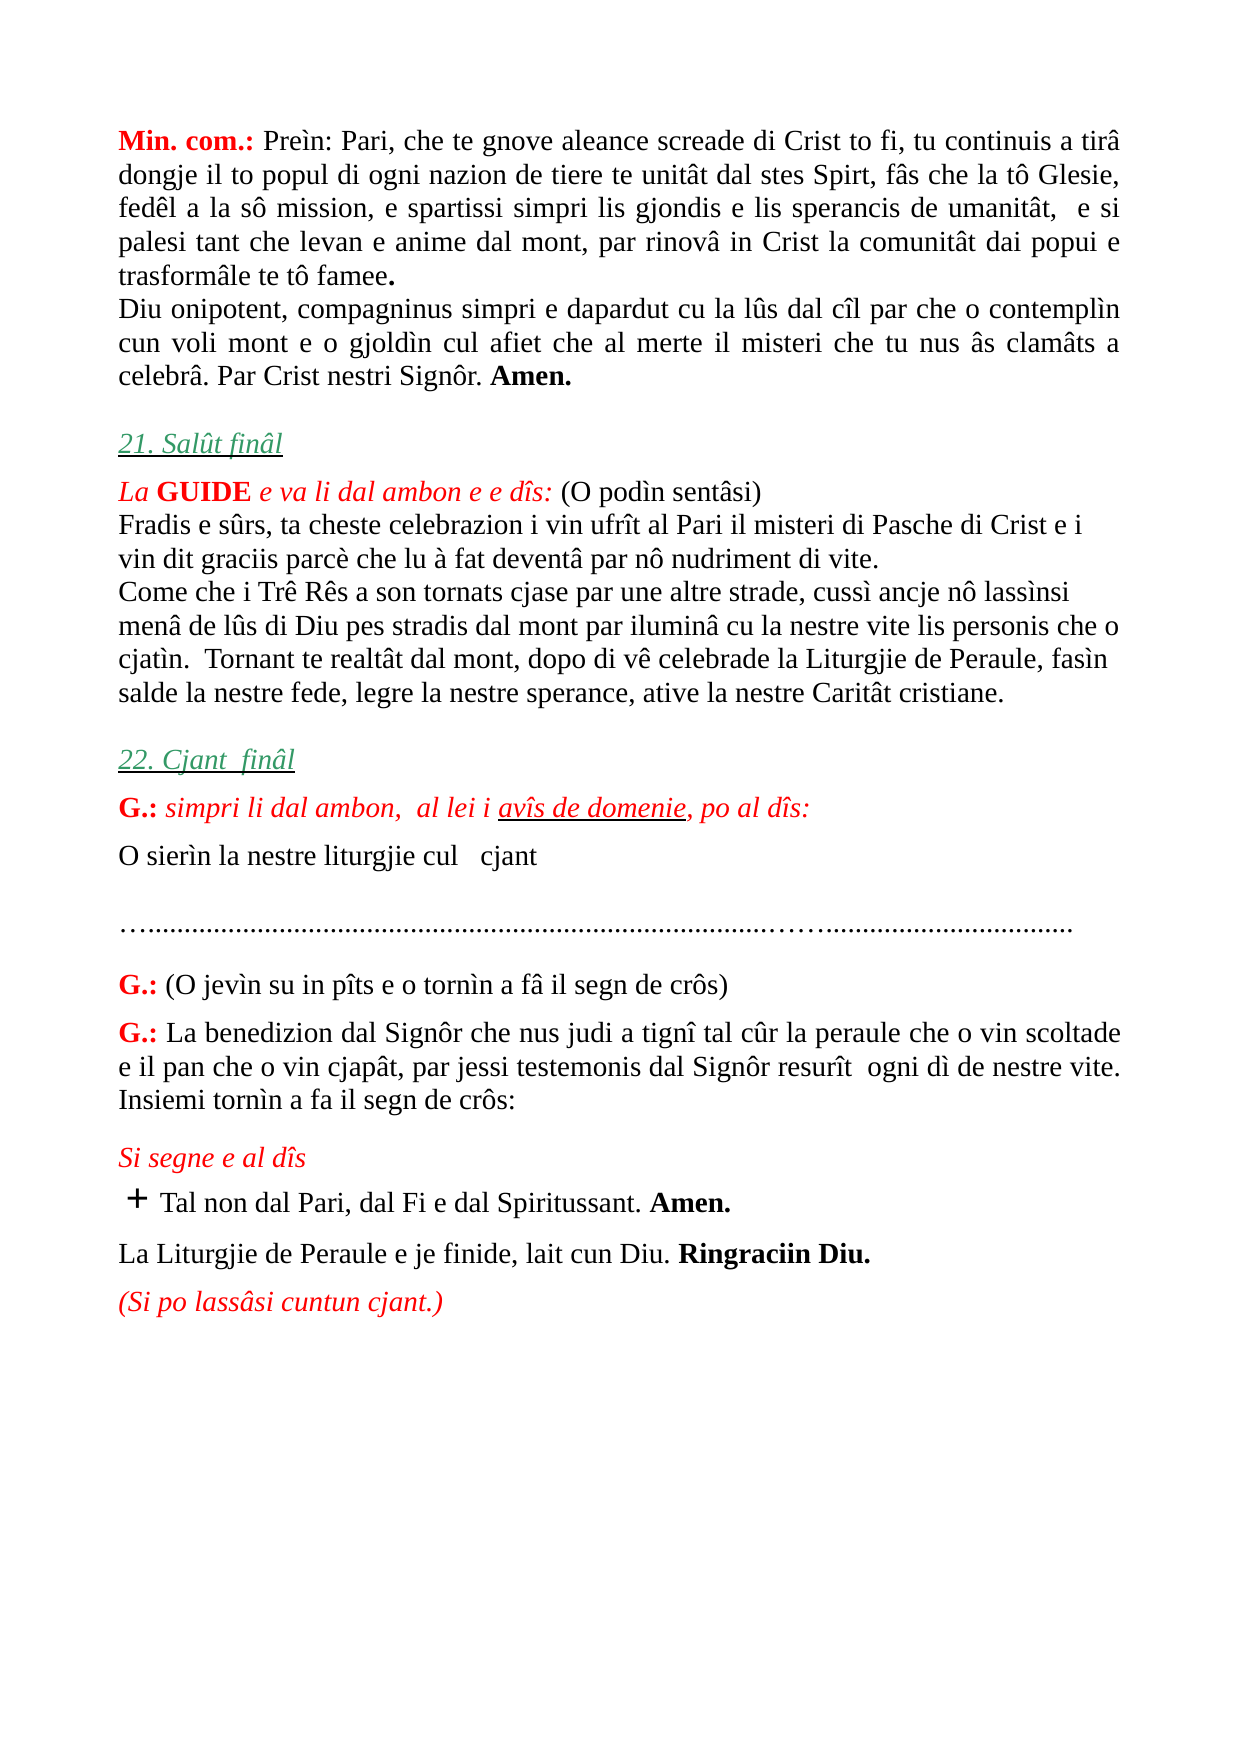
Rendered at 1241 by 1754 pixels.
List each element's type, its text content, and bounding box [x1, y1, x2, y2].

text La Liturgjie de Peraule e je finide, lait cun Diu. Ringraciin Diu. [118, 1236, 1122, 1269]
text Min. com.: Preìn: Pari, che te gnove aleance screade di Crist to fi, tu continuis a tirâ dongje il to popul di ogni nazion de tiere te unitât dal stes Spirt, fâs che la tô Glesie, fedêl a la sô mission, e spartissi simpri lis gjondis e lis sperancis de umanitât, e si palesi tant che levan e anime dal mont, par rinovâ in Crist la comunitât dai popui e trasformâle te tô famee. [118, 123, 1122, 291]
text G.: La benedizion dal Signôr che nus judi a tignî tal cûr la peraule che o vin scoltade e il pan che o vin cjapât, par jessi testemonis dal Signôr resurît ogni dì de nestre vite. Insiemi tornìn a fa il segn de crôs: [118, 1015, 1122, 1116]
text Fradis e sûrs, ta cheste celebrazion i vin ufrît al Pari il misteri di Pasche di Crist e i vin dit graciis parcè che lu à fat deventâ par nô nudriment di vite. [118, 507, 1122, 574]
text 21. Salût finâl [118, 426, 1122, 459]
text G.: (O jevìn su in pîts e o tornìn a fâ il segn de crôs) [118, 967, 1122, 1001]
text Come che i Trê Rês a son tornats cjase par une altre strade, cussì ancje nô lassìnsi menâ de lûs di Diu pes stradis dal mont par iluminâ cu la nestre vite lis personis che o cjatìn. Tornant te realtât dal mont, dopo di vê celebrade la Liturgjie de Peraule, fasìn salde la nestre fede, legre la nestre sperance, ative la nestre Caritât cristiane. [118, 574, 1122, 709]
text O sierìn la nestre liturgjie cul cjant [118, 838, 1122, 872]
text 22. Cjant finâl [118, 742, 1122, 776]
text Diu onipotent, compagninus simpri e dapardut cu la lûs dal cîl par che o contemplìn cun voli mont e o gjoldìn cul afiet che al merte il misteri che tu nus âs clamâts a celebrâ. Par Crist nestri Signôr. Amen. [118, 291, 1122, 392]
text ….....................................................................................…….................................. [118, 905, 1122, 939]
text Si segne e al dîs [118, 1140, 1122, 1173]
text G.: simpri li dal ambon, al lei i avîs de domenie, po al dîs: [118, 790, 1122, 824]
text La GUIDE e va li dal ambon e e dîs: (O podìn sentâsi) [118, 474, 1122, 507]
text + Tal non dal Pari, dal Fi e dal Spiritussant. Amen. [118, 1173, 1122, 1221]
text (Si po lassâsi cuntun cjant.) [118, 1284, 1122, 1317]
